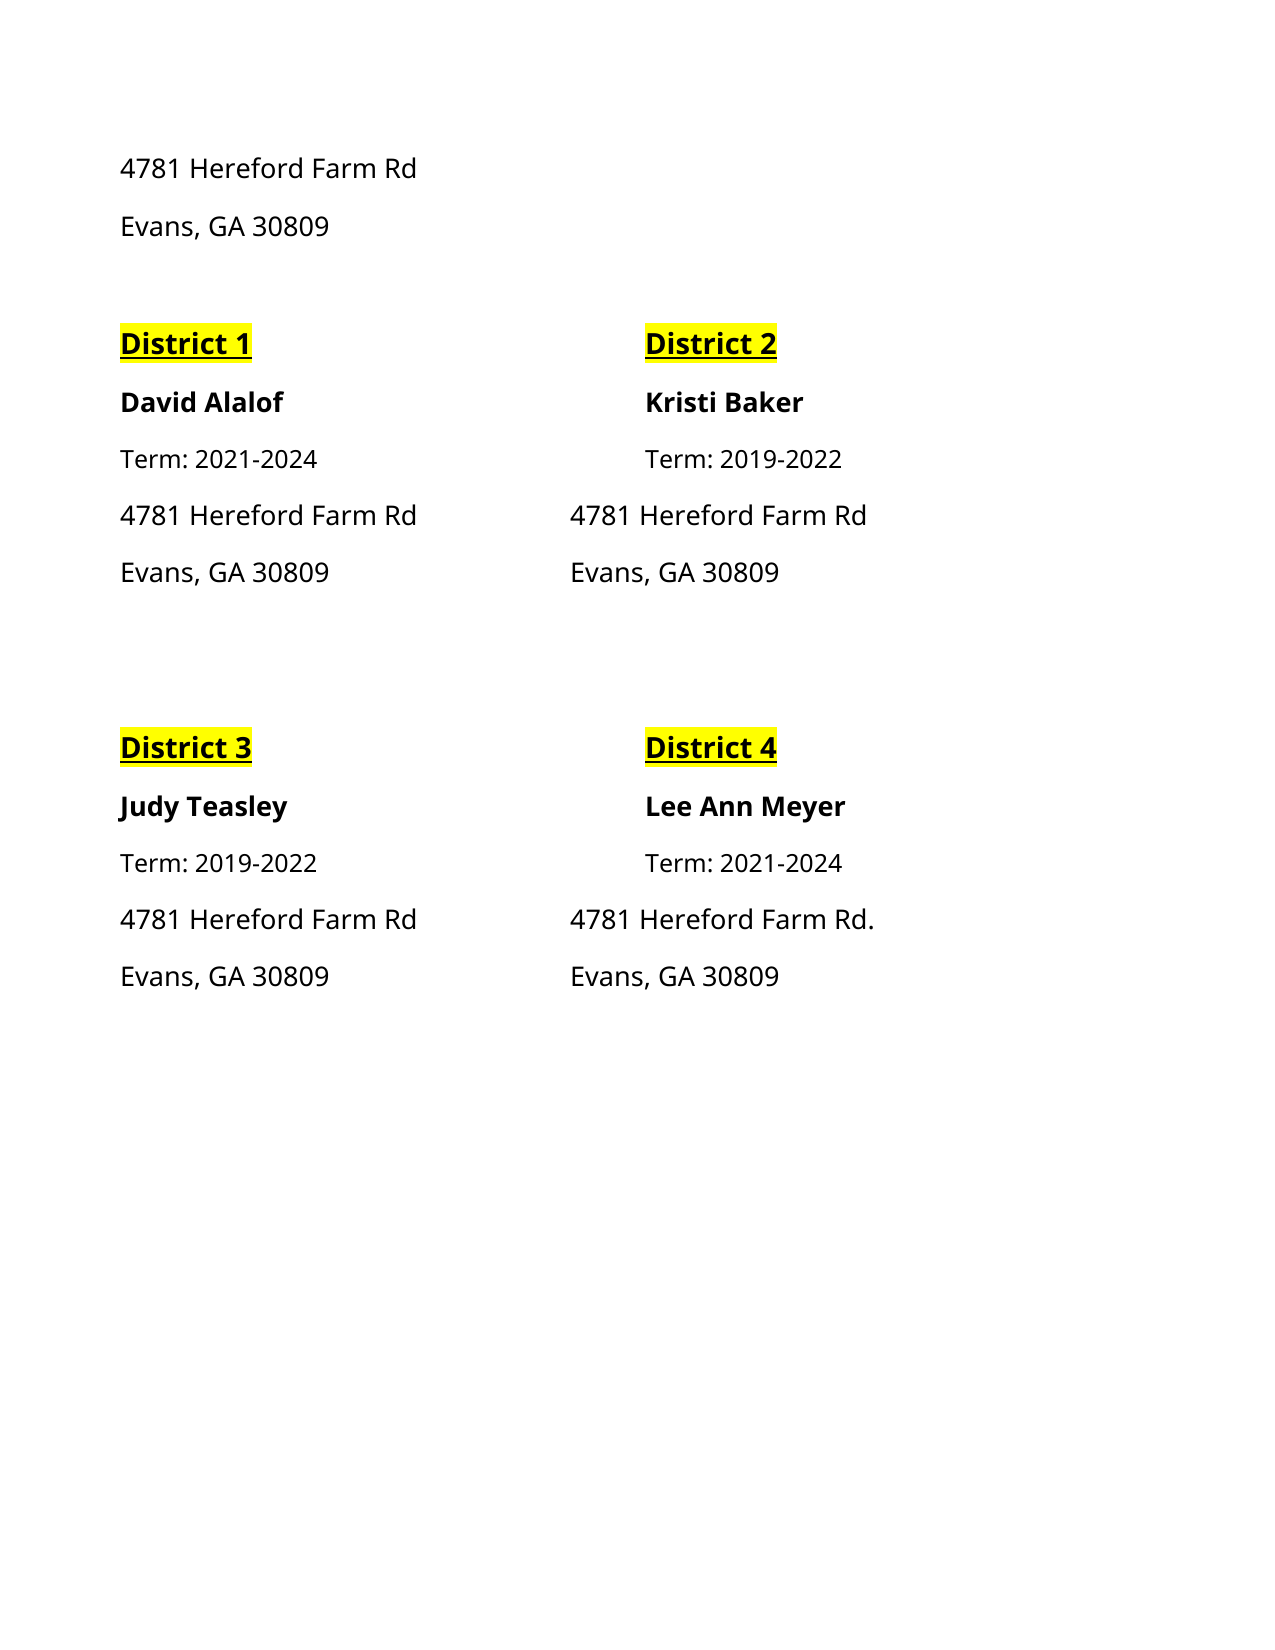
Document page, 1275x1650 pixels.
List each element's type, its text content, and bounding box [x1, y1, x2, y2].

text David Alalof Kristi Baker [120, 384, 1155, 421]
text District 1 District 2 [120, 323, 1155, 363]
text Term: 2019-2022 Term: 2021-2024 [120, 845, 1155, 879]
text Term: 2021-2024 Term: 2019-2022 [120, 441, 1155, 475]
text District 3 District 4 [120, 727, 1155, 767]
text Evans, GA 30809 [120, 208, 1155, 244]
text Evans, GA 30809 Evans, GA 30809 [120, 958, 1155, 995]
text 4781 Hereford Farm Rd 4781 Hereford Farm Rd [120, 496, 1155, 533]
text 4781 Hereford Farm Rd [120, 150, 1155, 187]
text Judy Teasley Lee Ann Meyer [120, 788, 1155, 824]
text 4781 Hereford Farm Rd 4781 Hereford Farm Rd. [120, 900, 1155, 937]
text Evans, GA 30809 Evans, GA 30809 [120, 554, 1155, 591]
